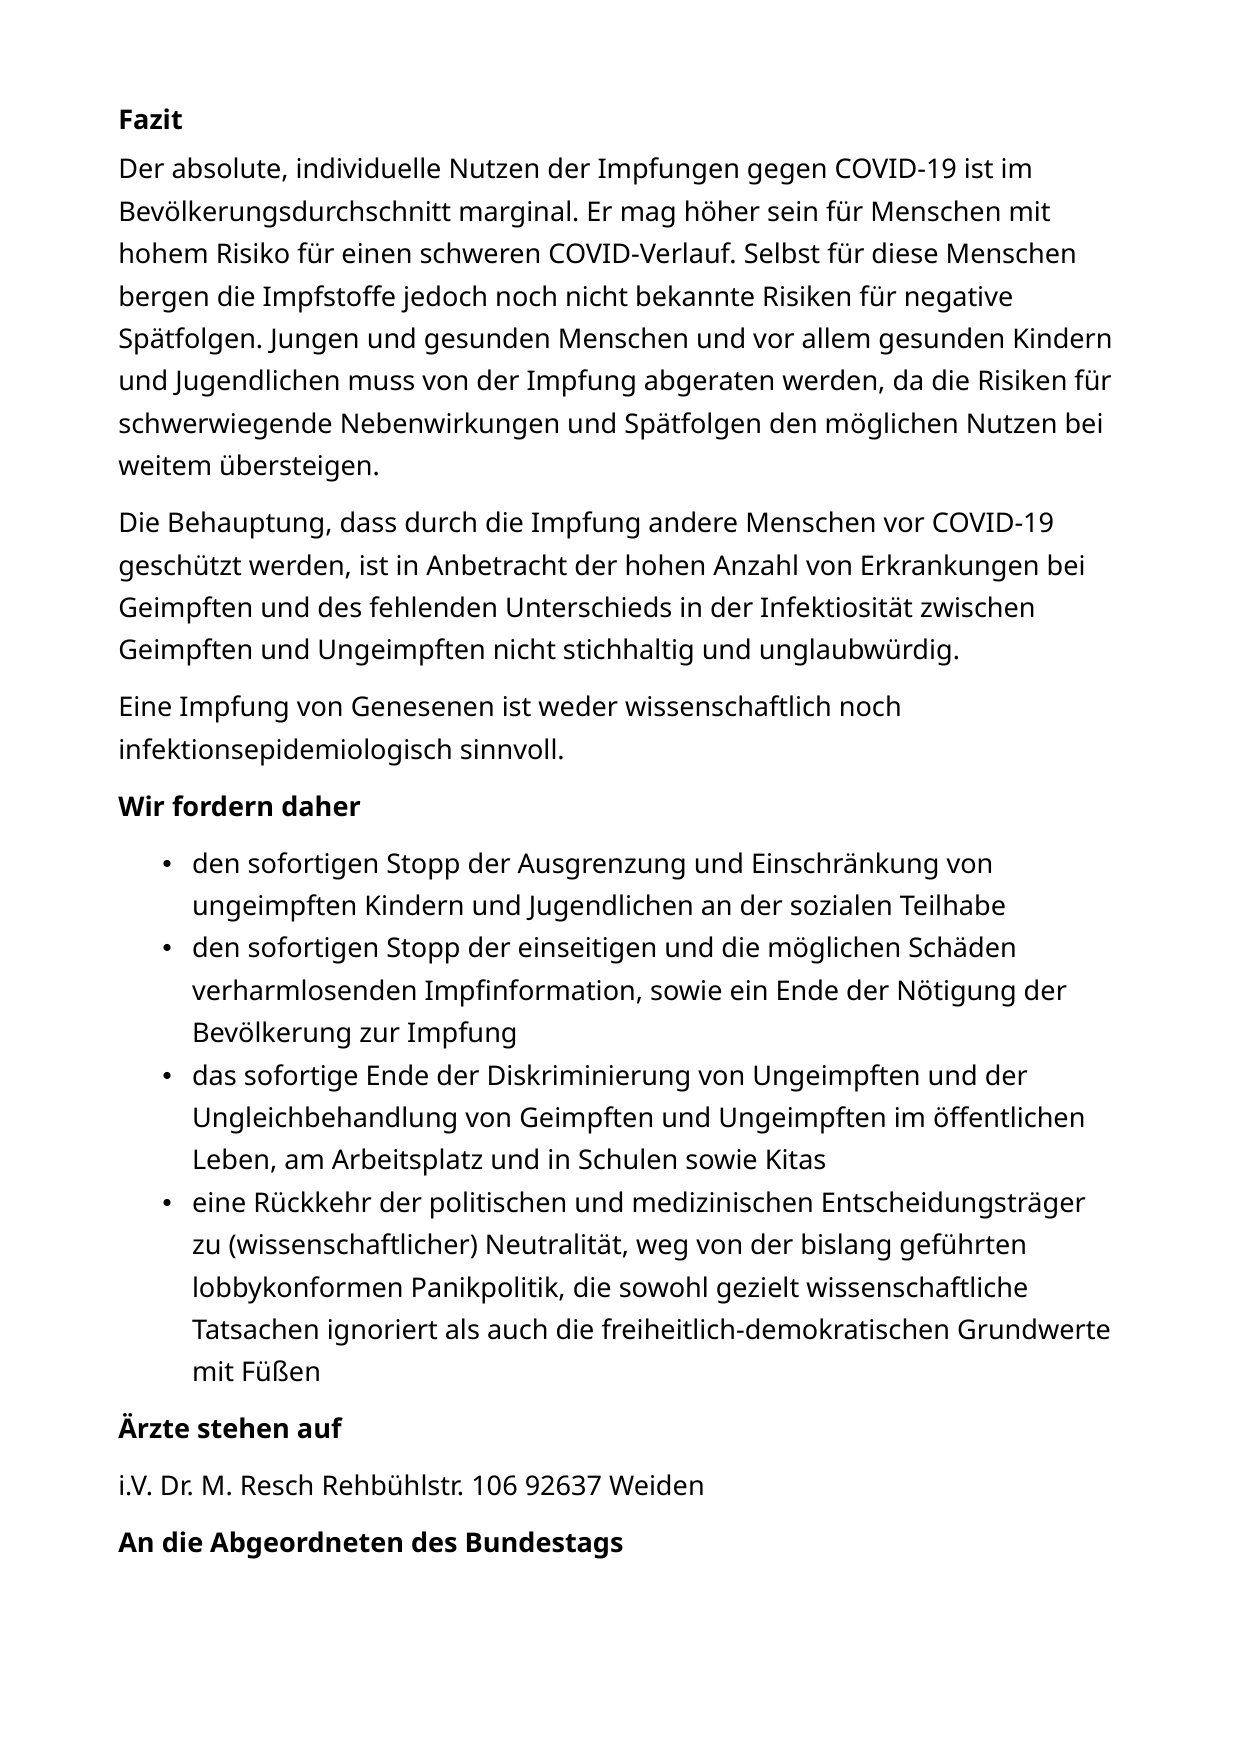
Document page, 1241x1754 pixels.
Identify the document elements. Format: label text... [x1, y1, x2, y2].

list den sofortigen Stopp der einseitigen und die möglichen Schäden verharmlosenden Impfinformation, sowie ein Ende der Nötigung der Bevölkerung zur Impfung [162, 929, 1122, 1051]
subtitle Fazit [118, 100, 1122, 137]
text i.V. Dr. M. Resch Rehbühlstr. 106 92637 Weiden [118, 1467, 1122, 1504]
list eine Rückkehr der politischen und medizinischen Entscheidungsträger zu (wissenschaftlicher) Neutralität, weg von der bislang geführten lobbykonformen Panikpolitik, die sowohl gezielt wissenschaftliche Tatsachen ignoriert als auch die freiheitlich-demokratischen Grundwerte mit Füßen [162, 1183, 1122, 1390]
text Der absolute, individuelle Nutzen der Impfungen gegen COVID-19 ist im Bevölkerungsdurchschnitt marginal. Er mag höher sein für Menschen mit hohem Risiko für einen schweren COVID-Verlauf. Selbst für diese Menschen bergen die Impfstoffe jedoch noch nicht bekannte Risiken für negative Spätfolgen. Jungen und gesunden Menschen und vor allem gesunden Kindern und Jugendlichen muss von der Impfung abgeraten werden, da die Risiken für schwerwiegende Nebenwirkungen und Spätfolgen den möglichen Nutzen bei weitem übersteigen. [118, 150, 1122, 483]
list den sofortigen Stopp der Ausgrenzung und Einschränkung von ungeimpften Kindern und Jugendlichen an der sozialen Teilhabe [162, 844, 1122, 923]
text An die Abgeordneten des Bundestags [118, 1524, 1122, 1561]
list das sofortige Ende der Diskriminierung von Ungeimpften und der Ungleichbehandlung von Geimpften und Ungeimpften im öffentlichen Leben, am Arbeitsplatz und in Schulen sowie Kitas [162, 1056, 1122, 1178]
text Die Behauptung, dass durch die Impfung andere Menschen vor COVID-19 geschützt werden, ist in Anbetracht der hohen Anzahl von Erkrankungen bei Geimpften und des fehlenden Unterschieds in der Infektiosität zwischen Geimpften und Ungeimpften nicht stichhaltig und unglaubwürdig. [118, 503, 1122, 668]
text Eine Impfung von Genesenen ist weder wissenschaftlich noch infektionsepidemiologisch sinnvoll. [118, 688, 1122, 767]
text Wir fordern daher [118, 787, 1122, 824]
text Ärzte stehen auf [118, 1410, 1122, 1447]
